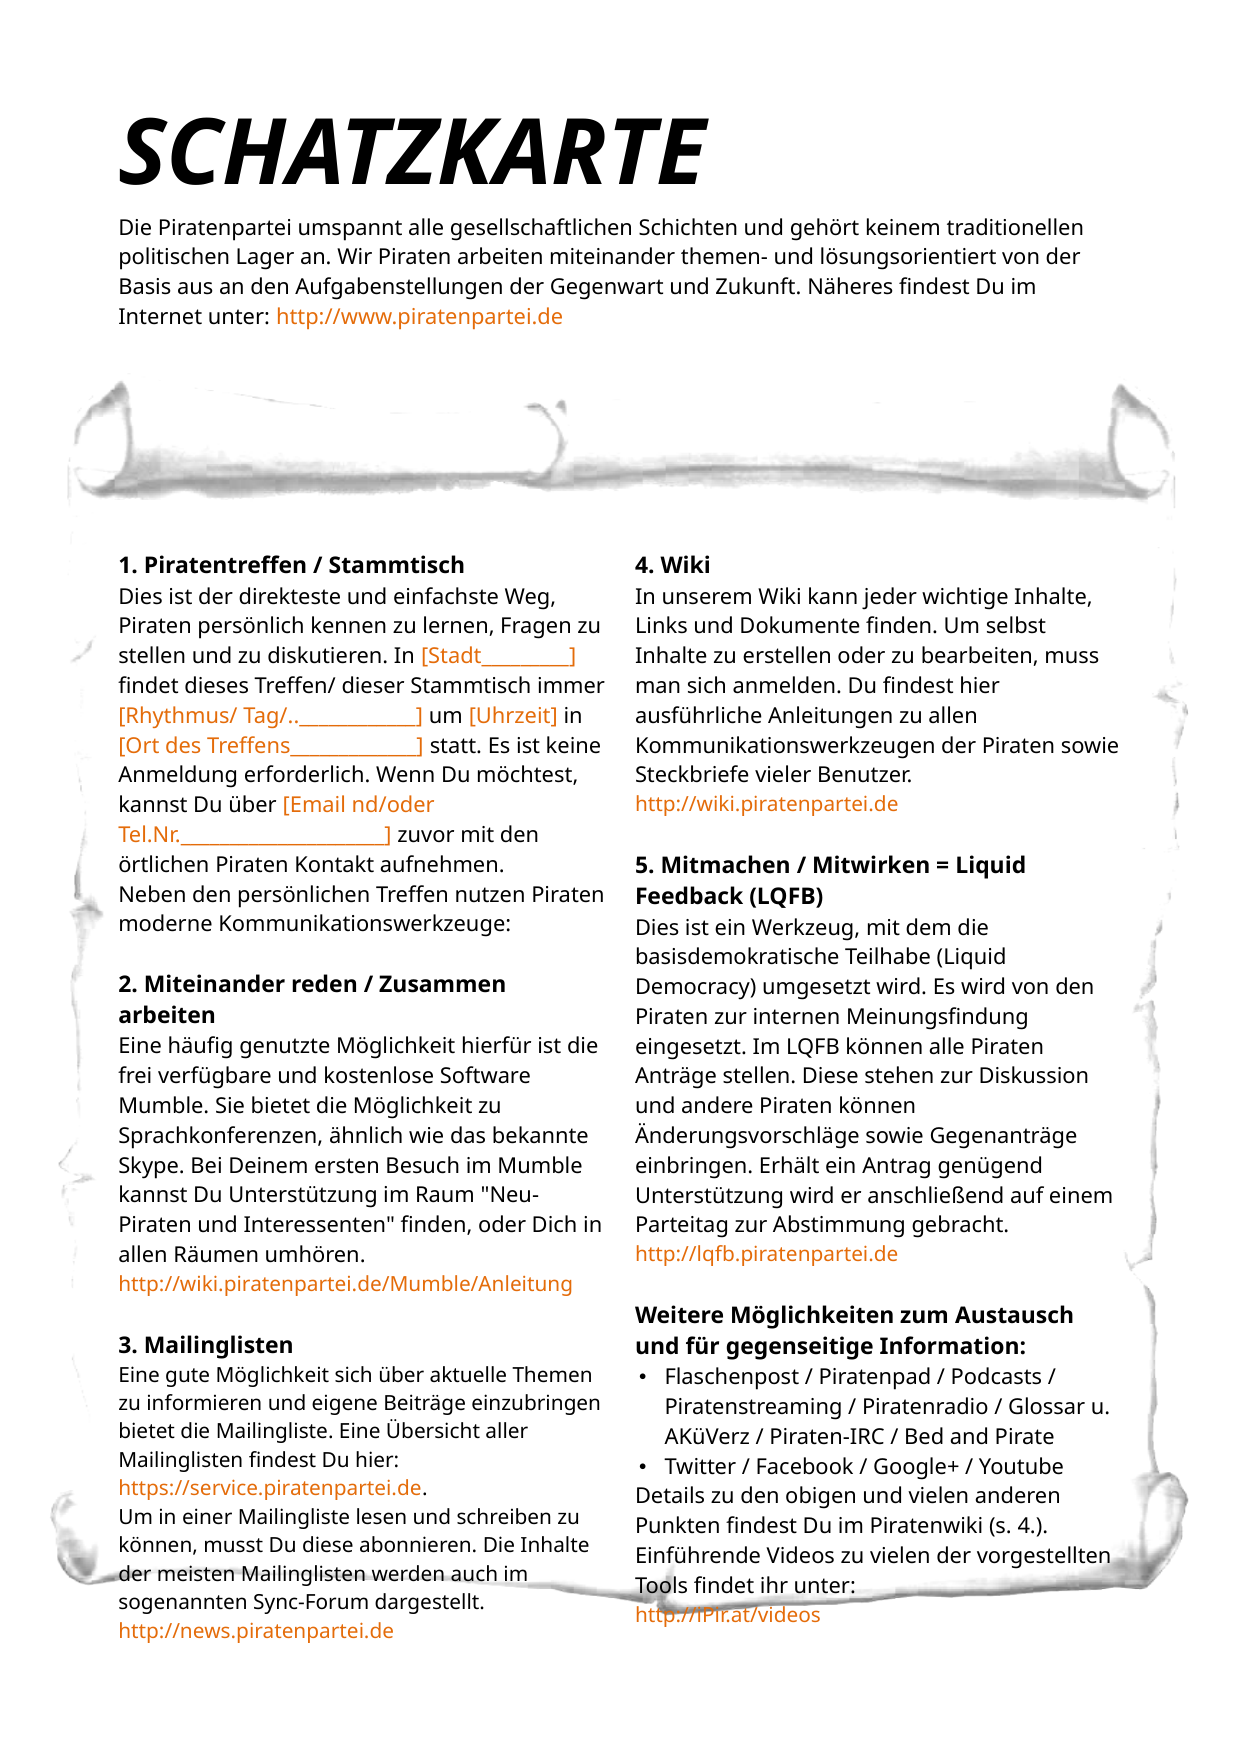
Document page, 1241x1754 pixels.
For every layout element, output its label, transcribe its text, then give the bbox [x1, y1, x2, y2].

picture [46, 372, 1194, 1616]
text SCHATZKARTE [118, 87, 1122, 212]
text http://iPir.at/videos [635, 1616, 1122, 1628]
text http://news.piratenpartei.de [118, 1616, 605, 1644]
text Die Piratenpartei umspannt alle gesellschaftlichen Schichten und gehört keinem traditionellen politischen Lager an. Wir Piraten arbeiten miteinander themen- und lösungsorientiert von der Basis aus an den Aufgabenstellungen der Gegenwart und Zukunft. Näheres findest Du im Internet unter: http://www.piratenpartei.de [118, 212, 1122, 331]
